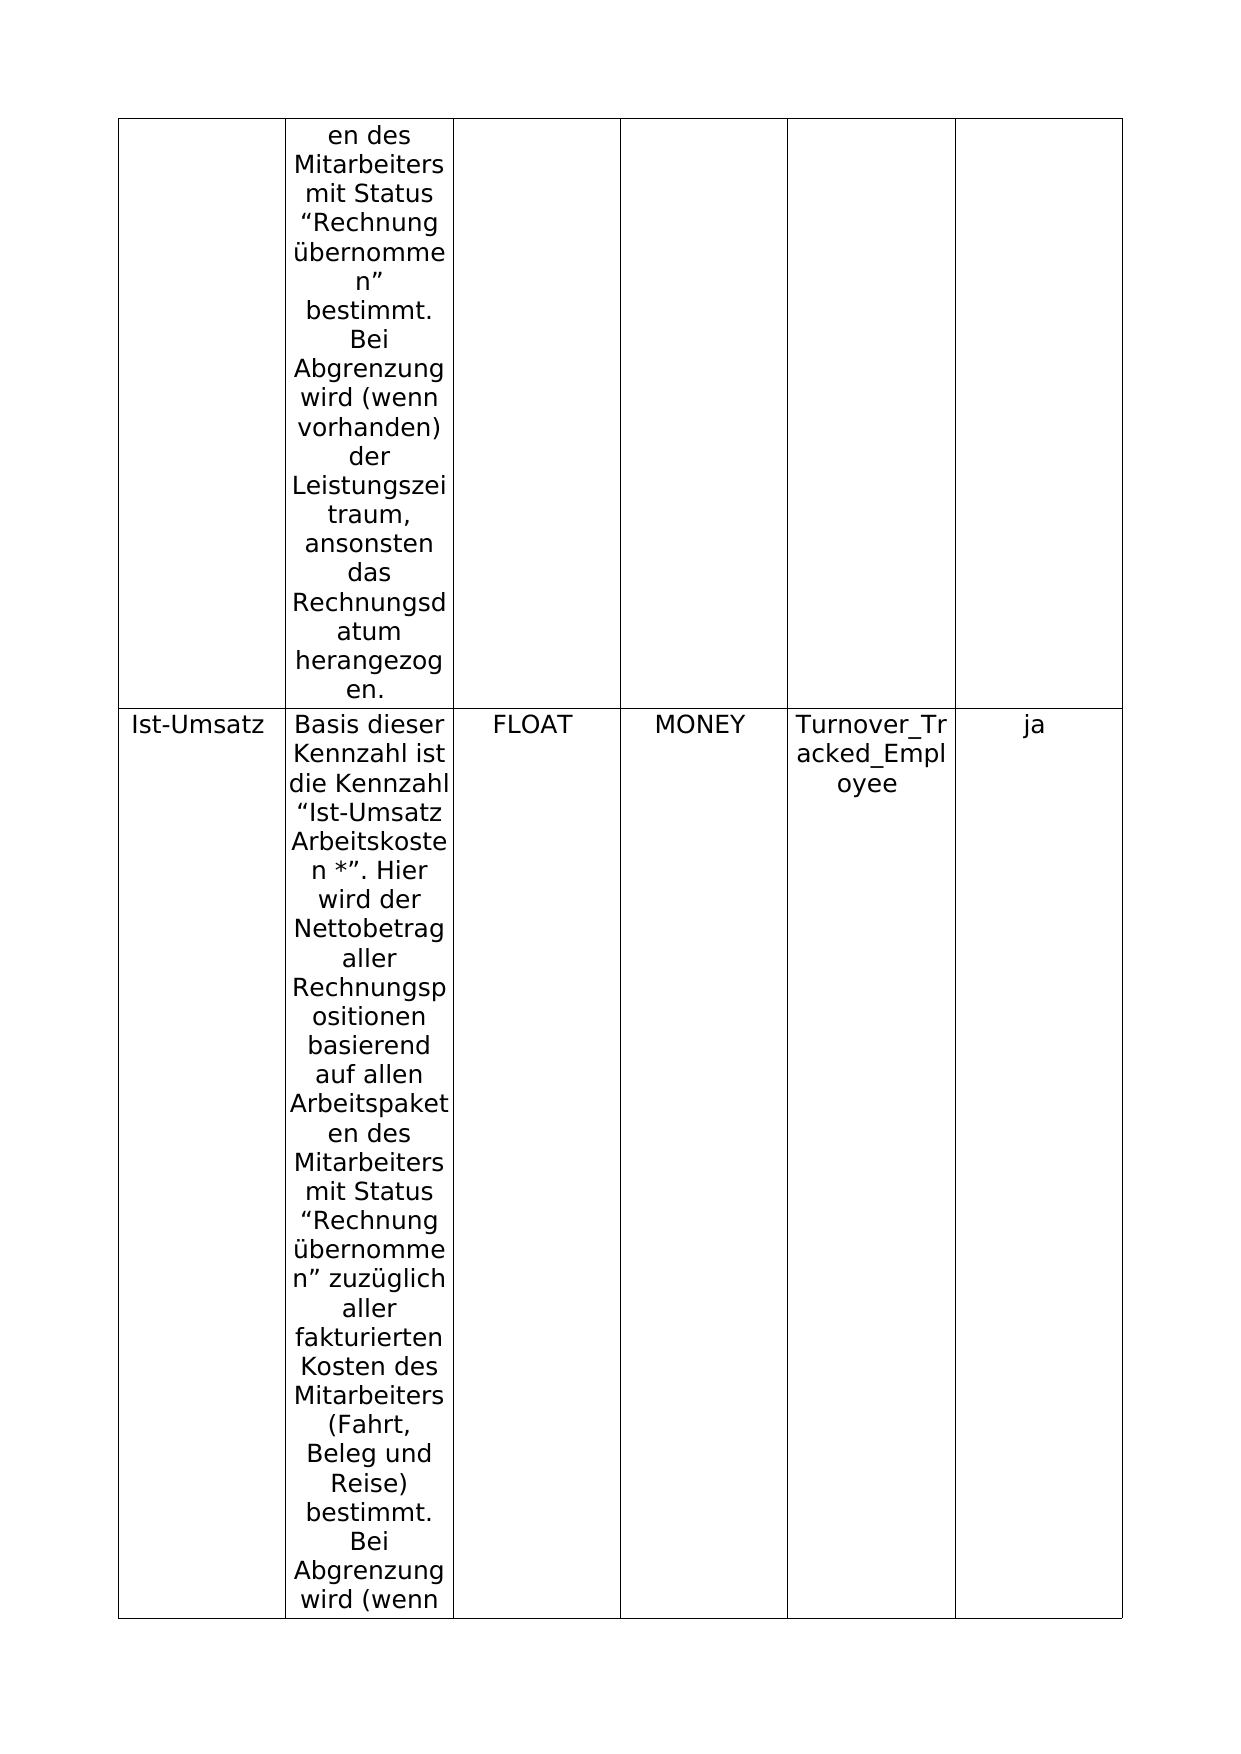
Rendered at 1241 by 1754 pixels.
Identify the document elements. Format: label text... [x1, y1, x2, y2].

table_cell [956, 119, 1122, 707]
table_cell FLOAT [454, 709, 620, 1617]
table_cell Basis dieser Kennzahl ist die Kennzahl “Ist-Umsatz Arbeitskosten *”. Hier wird der Nettobetrag aller Rechnungspositionen basierend auf allen Arbeitspaketen des Mitarbeiters mit Status “Rechnung übernommen” zuzüglich aller fakturierten Kosten des Mitarbeiters (Fahrt, Beleg und Reise) bestimmt. Bei Abgrenzung wird (wenn [286, 709, 453, 1617]
table_cell MONEY [621, 709, 787, 1617]
table_cell [788, 119, 955, 707]
table_cell Ist-Umsatz [119, 709, 285, 1617]
table_cell [621, 119, 787, 707]
table_cell ja [956, 709, 1122, 1617]
table_cell [454, 119, 620, 707]
table_cell en des Mitarbeiters mit Status “Rechnung übernommen” bestimmt. Bei Abgrenzung wird (wenn vorhanden) der Leistungszeitraum, ansonsten das Rechnungsdatum herangezogen. [286, 119, 453, 707]
table_cell [119, 119, 285, 707]
table_cell Turnover_Tracked_Employee [788, 709, 955, 1617]
